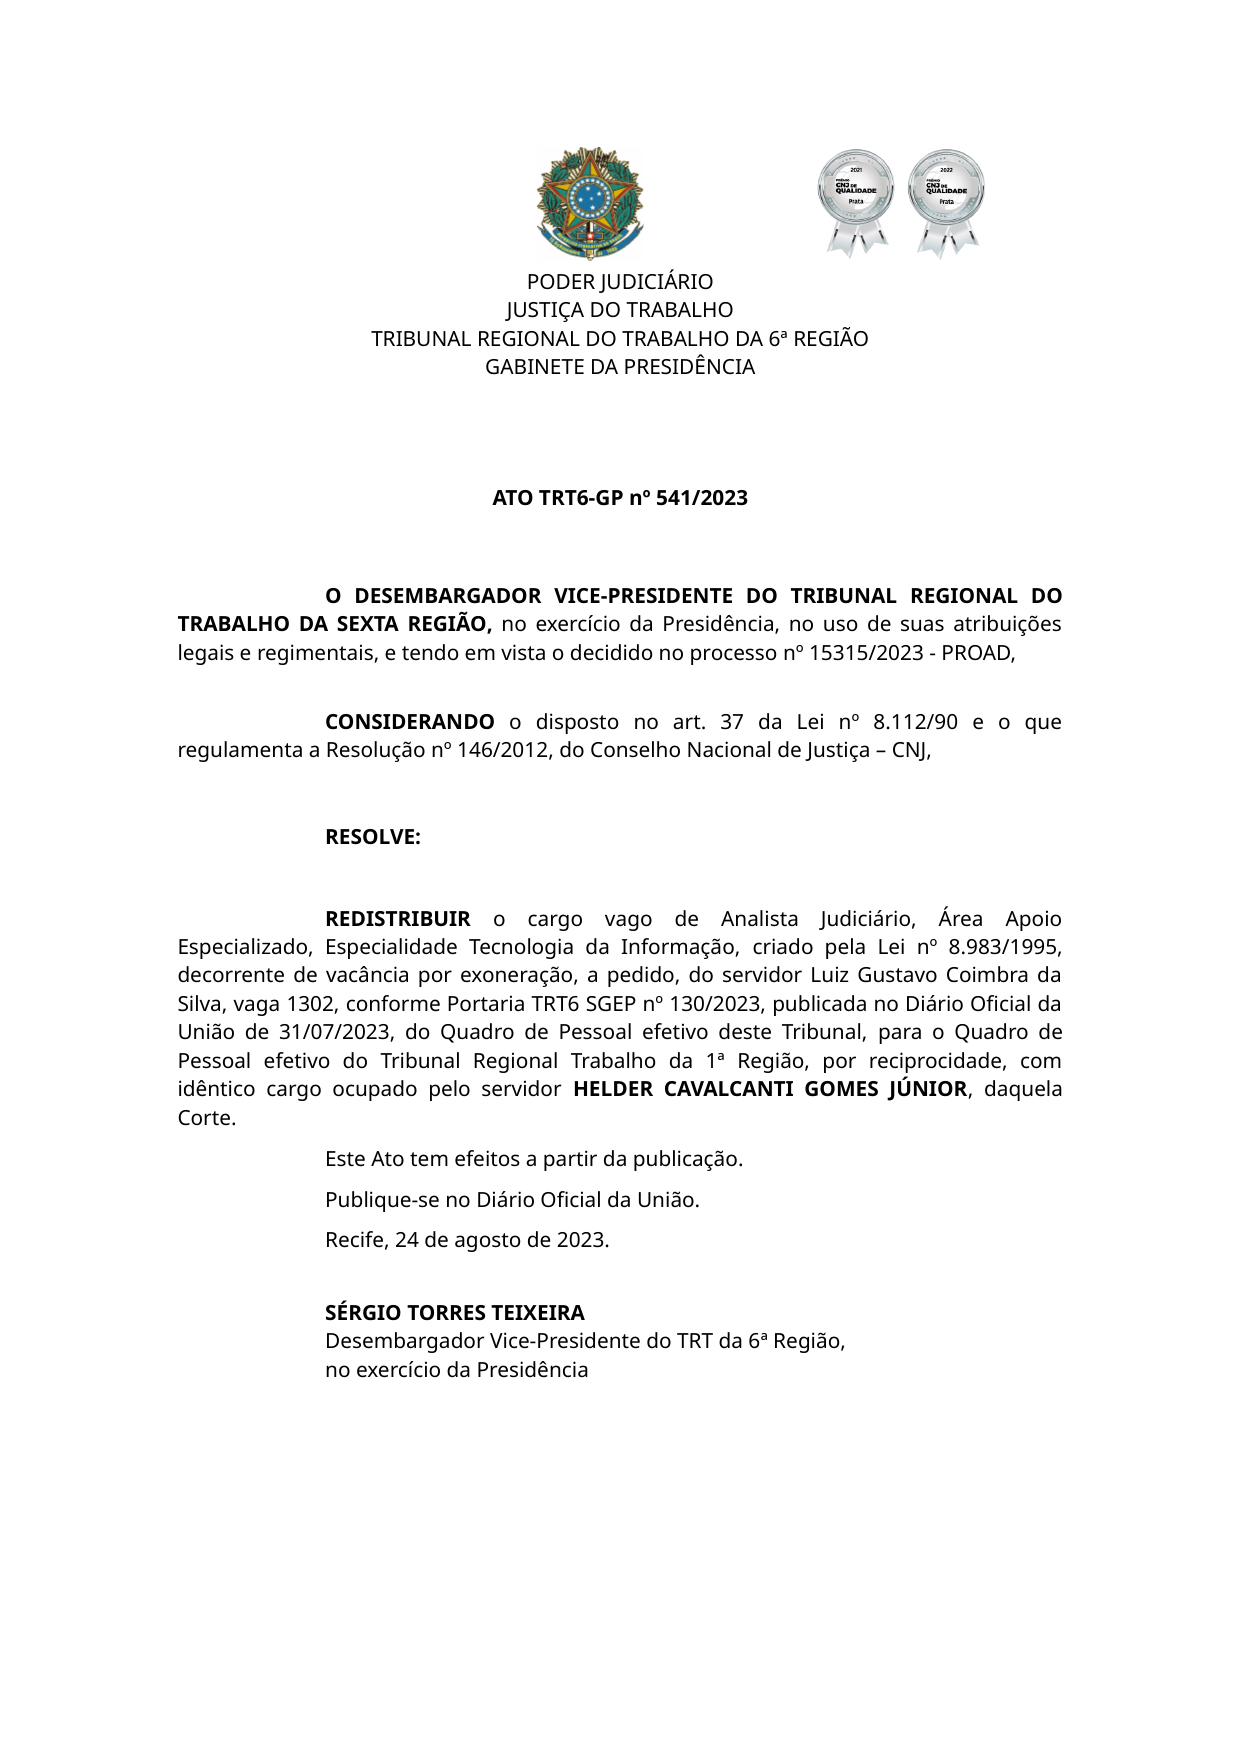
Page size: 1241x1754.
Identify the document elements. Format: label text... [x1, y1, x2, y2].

picture [800, 148, 986, 261]
text CONSIDERANDO o disposto no art. 37 da Lei nº 8.112/90 e o que regulamenta a Resolução nº 146/2012, do Conselho Nacional de Justiça – CNJ, [177, 707, 1063, 764]
text PODER JUDICIÁRIO [177, 267, 1063, 295]
text O DESEMBARGADOR VICE-PRESIDENTE DO TRIBUNAL REGIONAL DO TRABALHO DA SEXTA REGIÃO, no exercício da Presidência, no uso de suas atribuições legais e regimentais, e tendo em vista o decidido no processo nº 15315/2023 - PROAD, [177, 581, 1063, 666]
text REDISTRIBUIR o cargo vago de Analista Judiciário, Área Apoio Especializado, Especialidade Tecnologia da Informação, criado pela Lei nº 8.983/1995, decorrente de vacância por exoneração, a pedido, do servidor Luiz Gustavo Coimbra da Silva, vaga 1302, conforme Portaria TRT6 SGEP nº 130/2023, publicada no Diário Oficial da União de 31/07/2023, do Quadro de Pessoal efetivo deste Tribunal, para o Quadro de Pessoal efetivo do Tribunal Regional Trabalho da 1ª Região, por reciprocidade, com idêntico cargo ocupado pelo servidor HELDER CAVALCANTI GOMES JÚNIOR, daquela Corte. [177, 904, 1063, 1131]
text Desembargador Vice-Presidente do TRT da 6ª Região, [250, 1326, 1063, 1355]
picture [536, 147, 644, 261]
text no exercício da Presidência [250, 1355, 1063, 1383]
subtitle Publique-se no Diário Oficial da União. [177, 1185, 1063, 1213]
text JUSTIÇA DO TRABALHO [177, 295, 1063, 324]
text GABINETE DA PRESIDÊNCIA [177, 352, 1063, 381]
subtitle Este Ato tem efeitos a partir da publicação. [177, 1144, 1063, 1172]
subtitle TRIBUNAL REGIONAL DO TRABALHO DA 6ª REGIÃO [177, 324, 1063, 352]
text SÉRGIO TORRES TEIXEIRA [250, 1298, 1063, 1326]
text RESOLVE: [177, 822, 1063, 850]
text Recife, 24 de agosto de 2023. [177, 1226, 1063, 1254]
subtitle ATO TRT6-GP nº 541/2023 [177, 483, 1063, 511]
